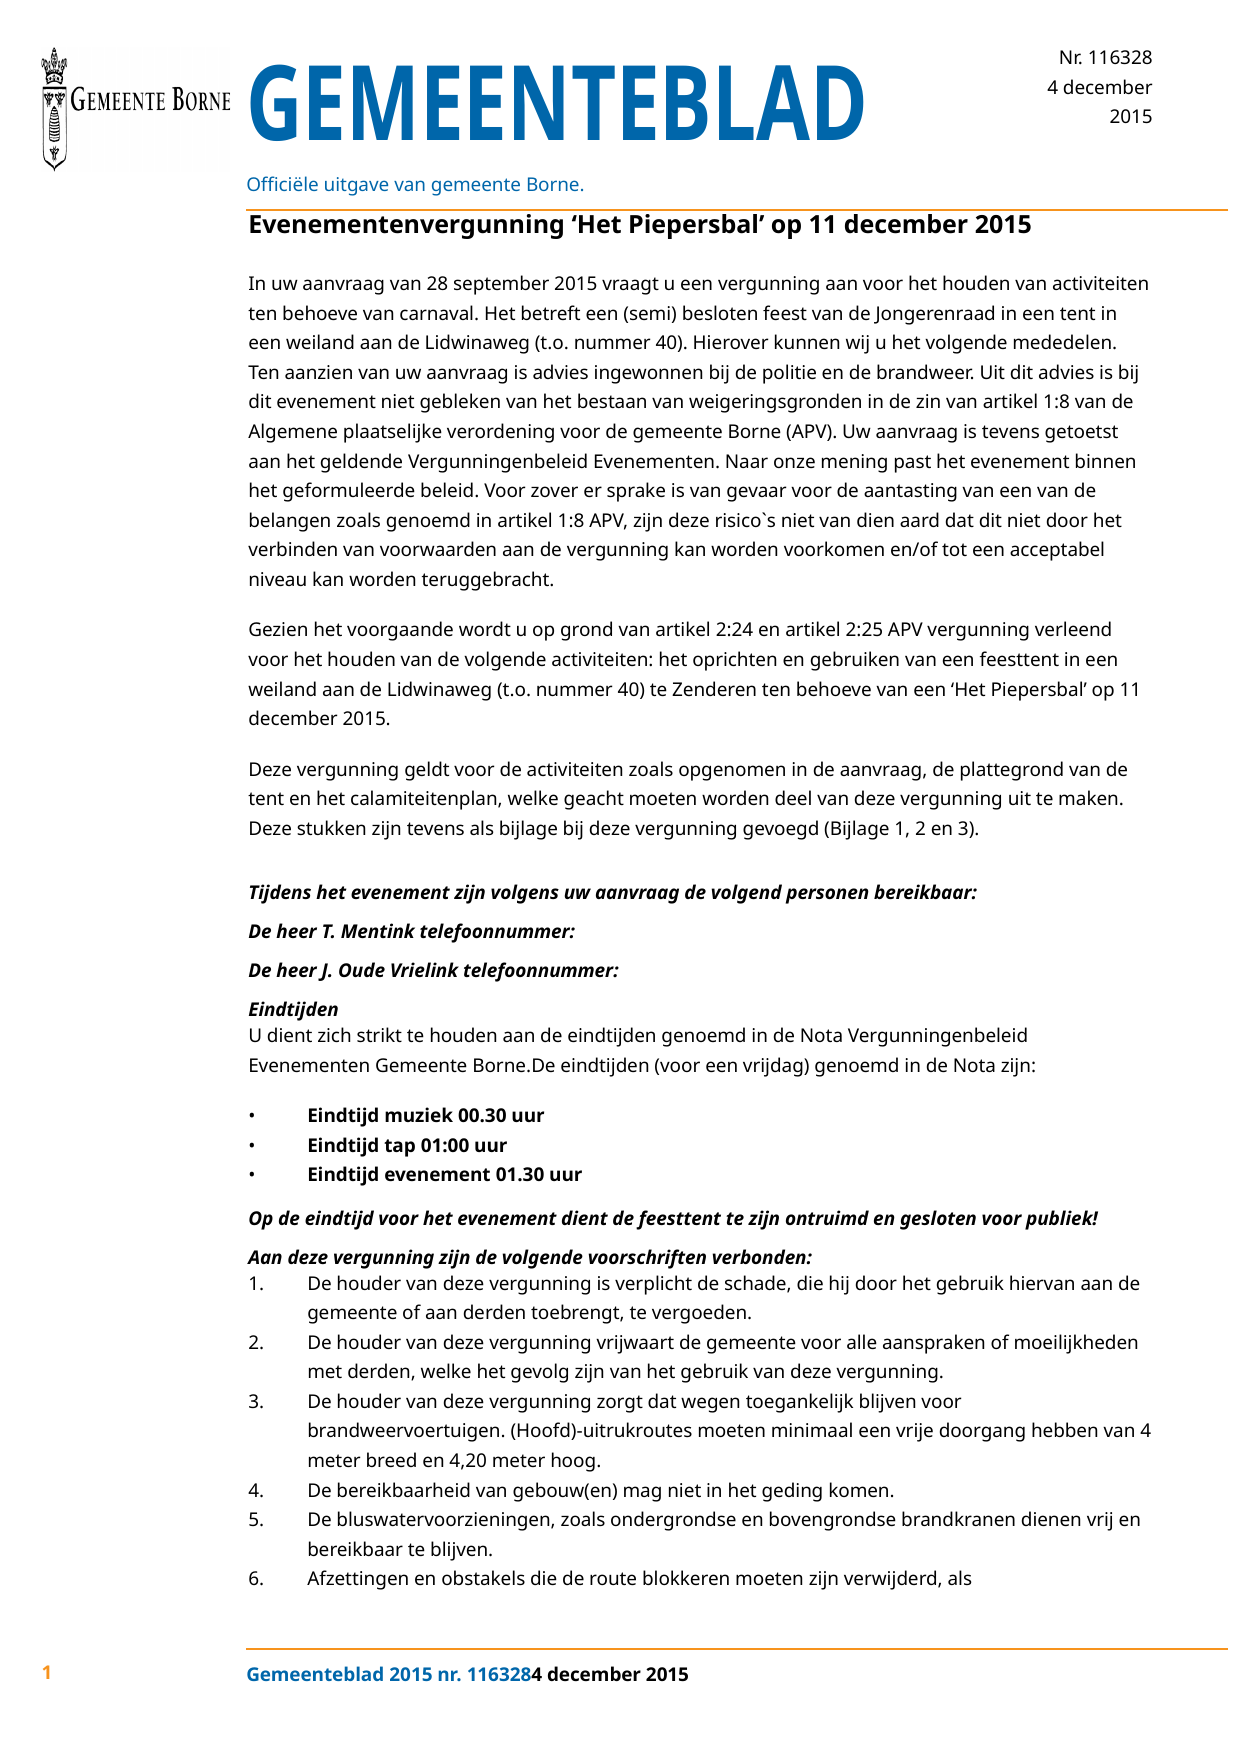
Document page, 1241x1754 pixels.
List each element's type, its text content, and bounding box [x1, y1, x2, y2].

picture [41, 47, 231, 172]
list De bluswatervoorzieningen, zoals ondergrondse en bovengrondse brandkranen dienen vrij en bereikbaar te blijven. [248, 1506, 1152, 1562]
text De heer J. Oude Vrielink telefoonnummer: [248, 957, 1152, 983]
text Deze vergunning geldt voor de activiteiten zoals opgenomen in de aanvraag, de plattegrond van de tent en het calamiteitenplan, welke geacht moeten worden deel van deze vergunning uit te maken. Deze stukken zijn tevens als bijlage bij deze vergunning gevoegd (Bijlage 1, 2 en 3). [248, 756, 1152, 841]
list De houder van deze vergunning vrijwaart de gemeente voor alle aanspraken of moeilijkheden met derden, welke het gevolg zijn van het gebruik van deze vergunning. [248, 1329, 1152, 1384]
text Tijdens het evenement zijn volgens uw aanvraag de volgend personen bereikbaar: [248, 879, 1152, 904]
list De houder van deze vergunning is verplicht de schade, die hij door het gebruik hiervan aan de gemeente of aan derden toebrengt, te vergoeden. [248, 1270, 1152, 1325]
list Afzettingen en obstakels die de route blokkeren moeten zijn verwijderd, als [248, 1566, 1152, 1591]
text In uw aanvraag van 28 september 2015 vraagt u een vergunning aan voor het houden van activiteiten ten behoeve van carnaval. Het betreft een (semi) besloten feest van de Jongerenraad in een tent in een weiland aan de Lidwinaweg (t.o. nummer 40). Hierover kunnen wij u het volgende mededelen. Ten aanzien van uw aanvraag is advies ingewonnen bij de politie en de brandweer. Uit dit advies is bij dit evenement niet gebleken van het bestaan van weigeringsgronden in de zin van artikel 1:8 van de Algemene plaatselijke verordening voor de gemeente Borne (APV). Uw aanvraag is tevens getoetst aan het geldende Vergunningenbeleid Evenementen. Naar onze mening past het evenement binnen het geformuleerde beleid. Voor zover er sprake is van gevaar voor de aantasting van een van de belangen zoals genoemd in artikel 1:8 APV, zijn deze risico`s niet van dien aard dat dit niet door het verbinden van voorwaarden aan de vergunning kan worden voorkomen en/of tot een acceptabel niveau kan worden teruggebracht. [248, 270, 1152, 592]
list De bereikbaarheid van gebouw(en) mag niet in het geding komen. [248, 1477, 1152, 1502]
list Eindtijd muziek 00.30 uur [248, 1102, 1152, 1128]
list Eindtijd tap 01:00 uur [248, 1132, 1152, 1158]
text Eindtijden [248, 997, 1152, 1022]
text U dient zich strikt te houden aan de eindtijden genoemd in de Nota Vergunningenbeleid Evenementen Gemeente Borne.De eindtijden (voor een vrijdag) genoemd in de Nota zijn: [248, 1022, 1152, 1078]
text Evenementenvergunning ‘Het Piepersbal’ op 11 december 2015 [248, 211, 1152, 241]
list Eindtijd evenement 01.30 uur [248, 1162, 1152, 1187]
list De houder van deze vergunning zorgt dat wegen toegankelijk blijven voor brandweervoertuigen. (Hoofd)-uitrukroutes moeten minimaal een vrije doorgang hebben van 4 meter breed en 4,20 meter hoog. [248, 1388, 1152, 1473]
text Gezien het voorgaande wordt u op grond van artikel 2:24 en artikel 2:25 APV vergunning verleend voor het houden van de volgende activiteiten: het oprichten en gebruiken van een feesttent in een weiland aan de Lidwinaweg (t.o. nummer 40) te Zenderen ten behoeve van een ‘Het Piepersbal’ op 11 december 2015. [248, 617, 1152, 731]
text De heer T. Mentink telefoonnummer: [248, 918, 1152, 944]
text Op de eindtijd voor het evenement dient de feesttent te zijn ontruimd en gesloten voor publiek! [248, 1205, 1152, 1230]
text Aan deze vergunning zijn de volgende voorschriften verbonden: [248, 1244, 1152, 1270]
